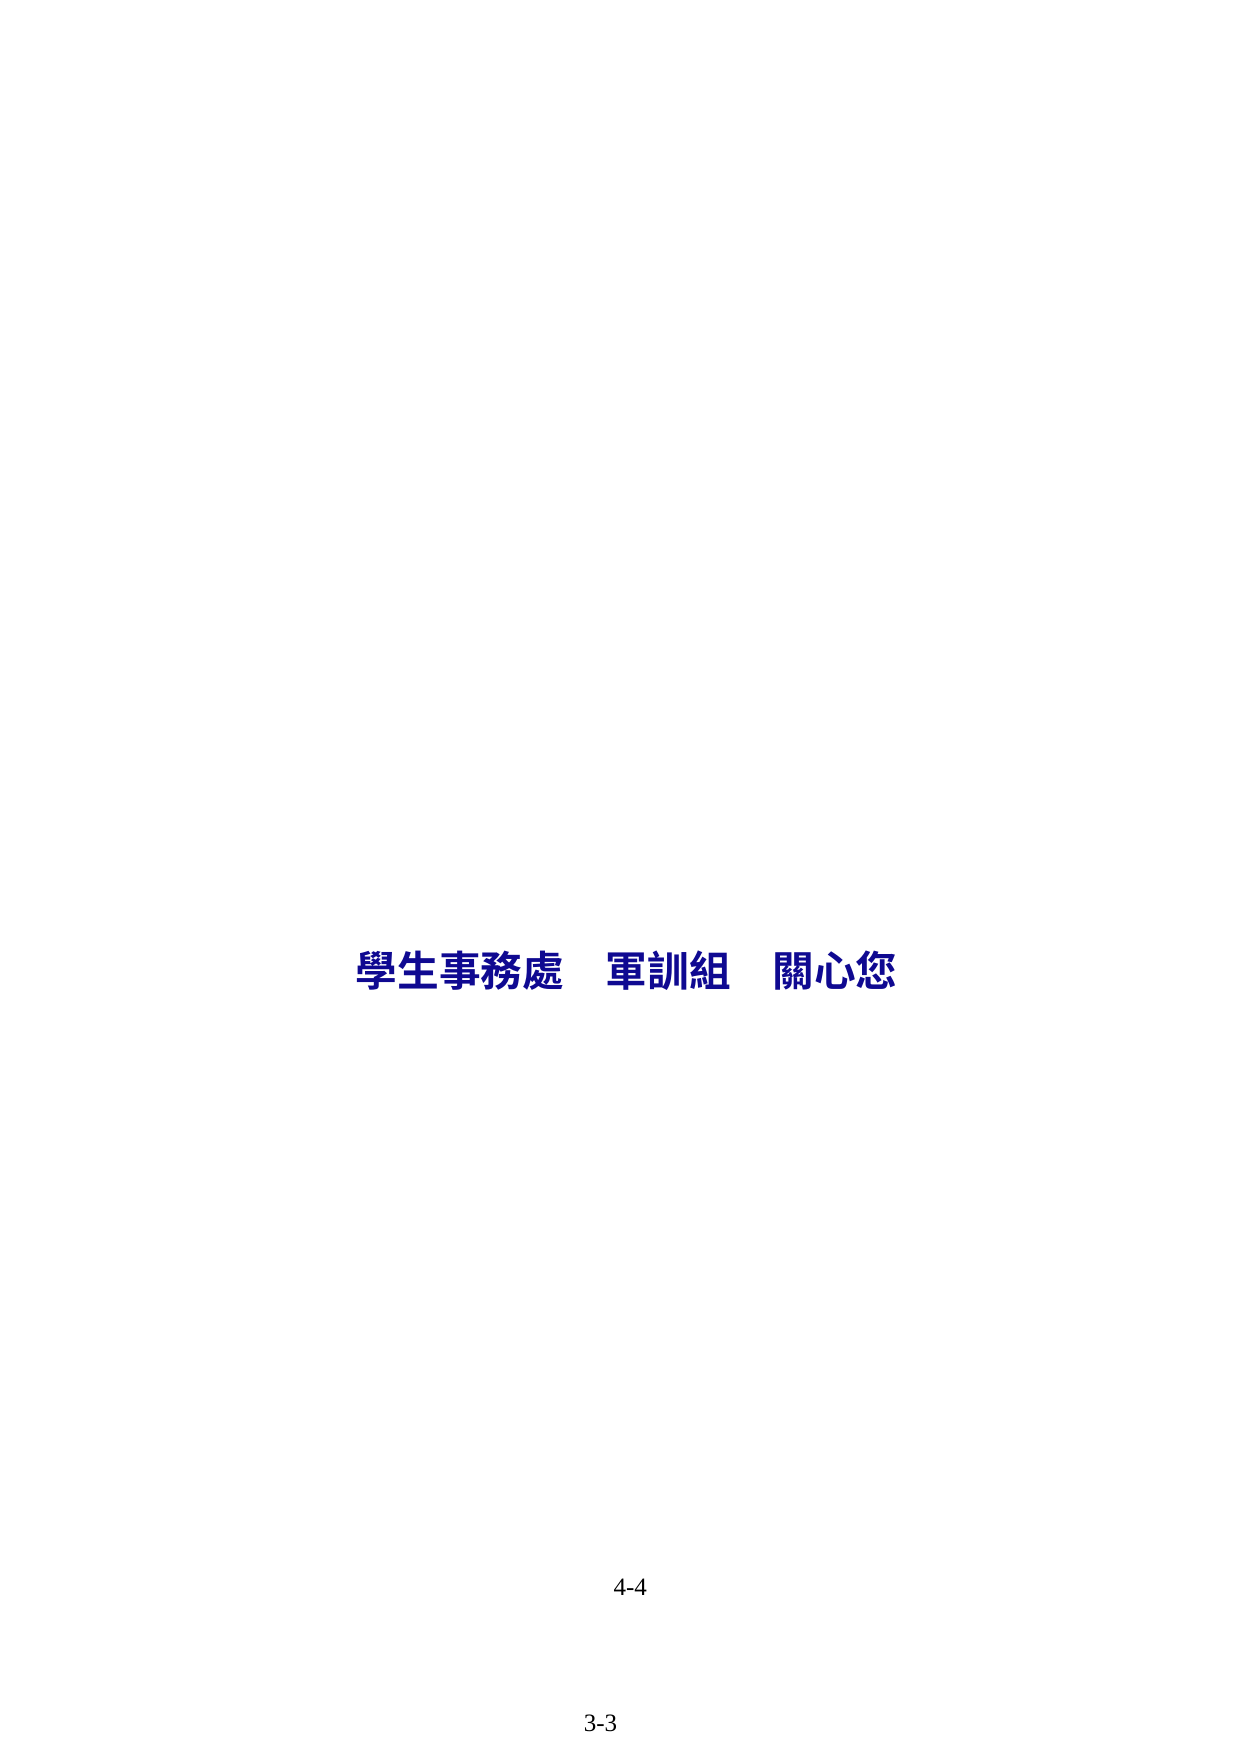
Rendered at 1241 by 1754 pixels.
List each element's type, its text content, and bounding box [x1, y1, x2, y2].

text 4-4 [613, 1572, 660, 1601]
text 3-3 [583, 1708, 631, 1737]
text [559, 1707, 568, 1754]
text 學生事務處 軍訓組 關心您 [131, 950, 1122, 996]
